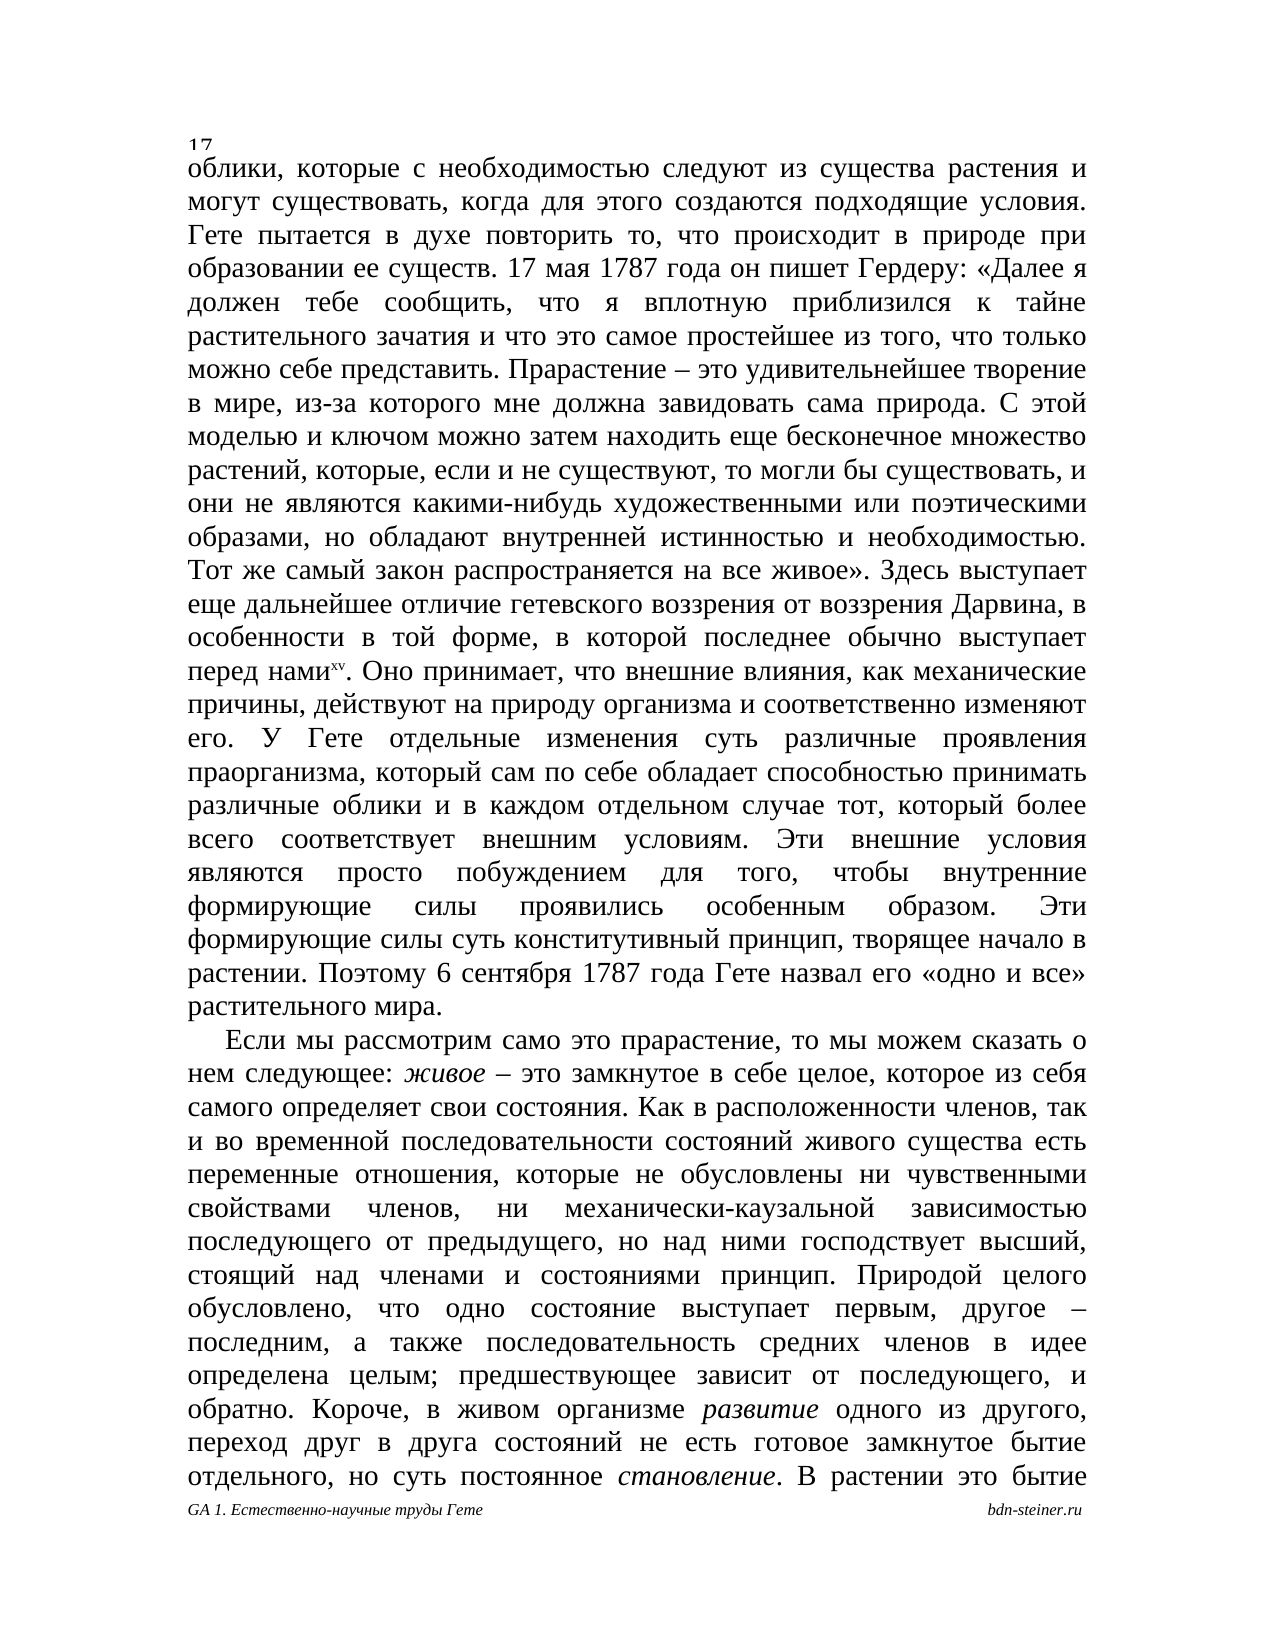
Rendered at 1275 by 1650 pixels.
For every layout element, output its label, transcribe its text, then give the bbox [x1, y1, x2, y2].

text Если мы рассмотрим само это прарастение, то мы можем сказать о нем следующее: живое – это замкнутое в себе целое, которое из себя самого определяет свои состояния. Как в расположенности членов, так и во временной последовательности состояний живого существа есть переменные отношения, которые не обусловлены ни чувственными свойствами членов, ни механически-каузальной зависимостью последующего от предыдущего, но над ними господствует высший, стоящий над членами и состояниями принцип. Природой целого обусловлено, что одно состояние выступает первым, другое – последним, а также последовательность средних членов в идее определена целым; предшествующее зависит от последующего, и обратно. Короче, в живом организме развитие одного из другого, переход друг в друга состояний не есть готовое замкнутое бытие отдельного, но суть постоянное становление. В растении это бытие [187, 1022, 1087, 1492]
text облики, которые с необходимостью следуют из существа растения и могут существовать, когда для этого создаются подходящие условия. Гете пытается в духе повторить то, что происходит в природе при образовании ее существ. 17 мая 1787 года он пишет Гердеру: «Далее я должен тебе сообщить, что я вплотную приблизился к тайне растительного зачатия и что это самое простейшее из того, что только можно себе представить. Прарастение – это удивительнейшее творение в мире, из-за которого мне должна завидовать сама природа. С этой моделью и ключом можно затем находить еще бесконечное множество растений, которые, если и не существуют, то могли бы существовать, и они не являются какими-нибудь художественными или поэтическими образами, но обладают внутренней истинностью и необходимостью. Тот же самый закон распространяется на все живое». Здесь выступает еще дальнейшее отличие гетевского воззрения от воззрения Дарвина, в особенности в той форме, в которой последнее обычно выступает перед нами. Оно принимает, что внешние влияния, как механические причины, действуют на природу организма и соответственно изменяют его. У Гете отдельные изменения суть различные проявления праорганизма, который сам по себе обладает способностью принимать различные облики и в каждом отдельном случае тот, который более всего соответствует внешним условиям. Эти внешние условия являются просто побуждением для того, чтобы внутренние формирующие силы проявились особенным образом. Эти формирующие силы суть конститутивный принцип, творящее начало в растении. Поэтому 6 сентября 1787 года Гете назвал его «одно и все» растительного мира. [187, 150, 1087, 1022]
